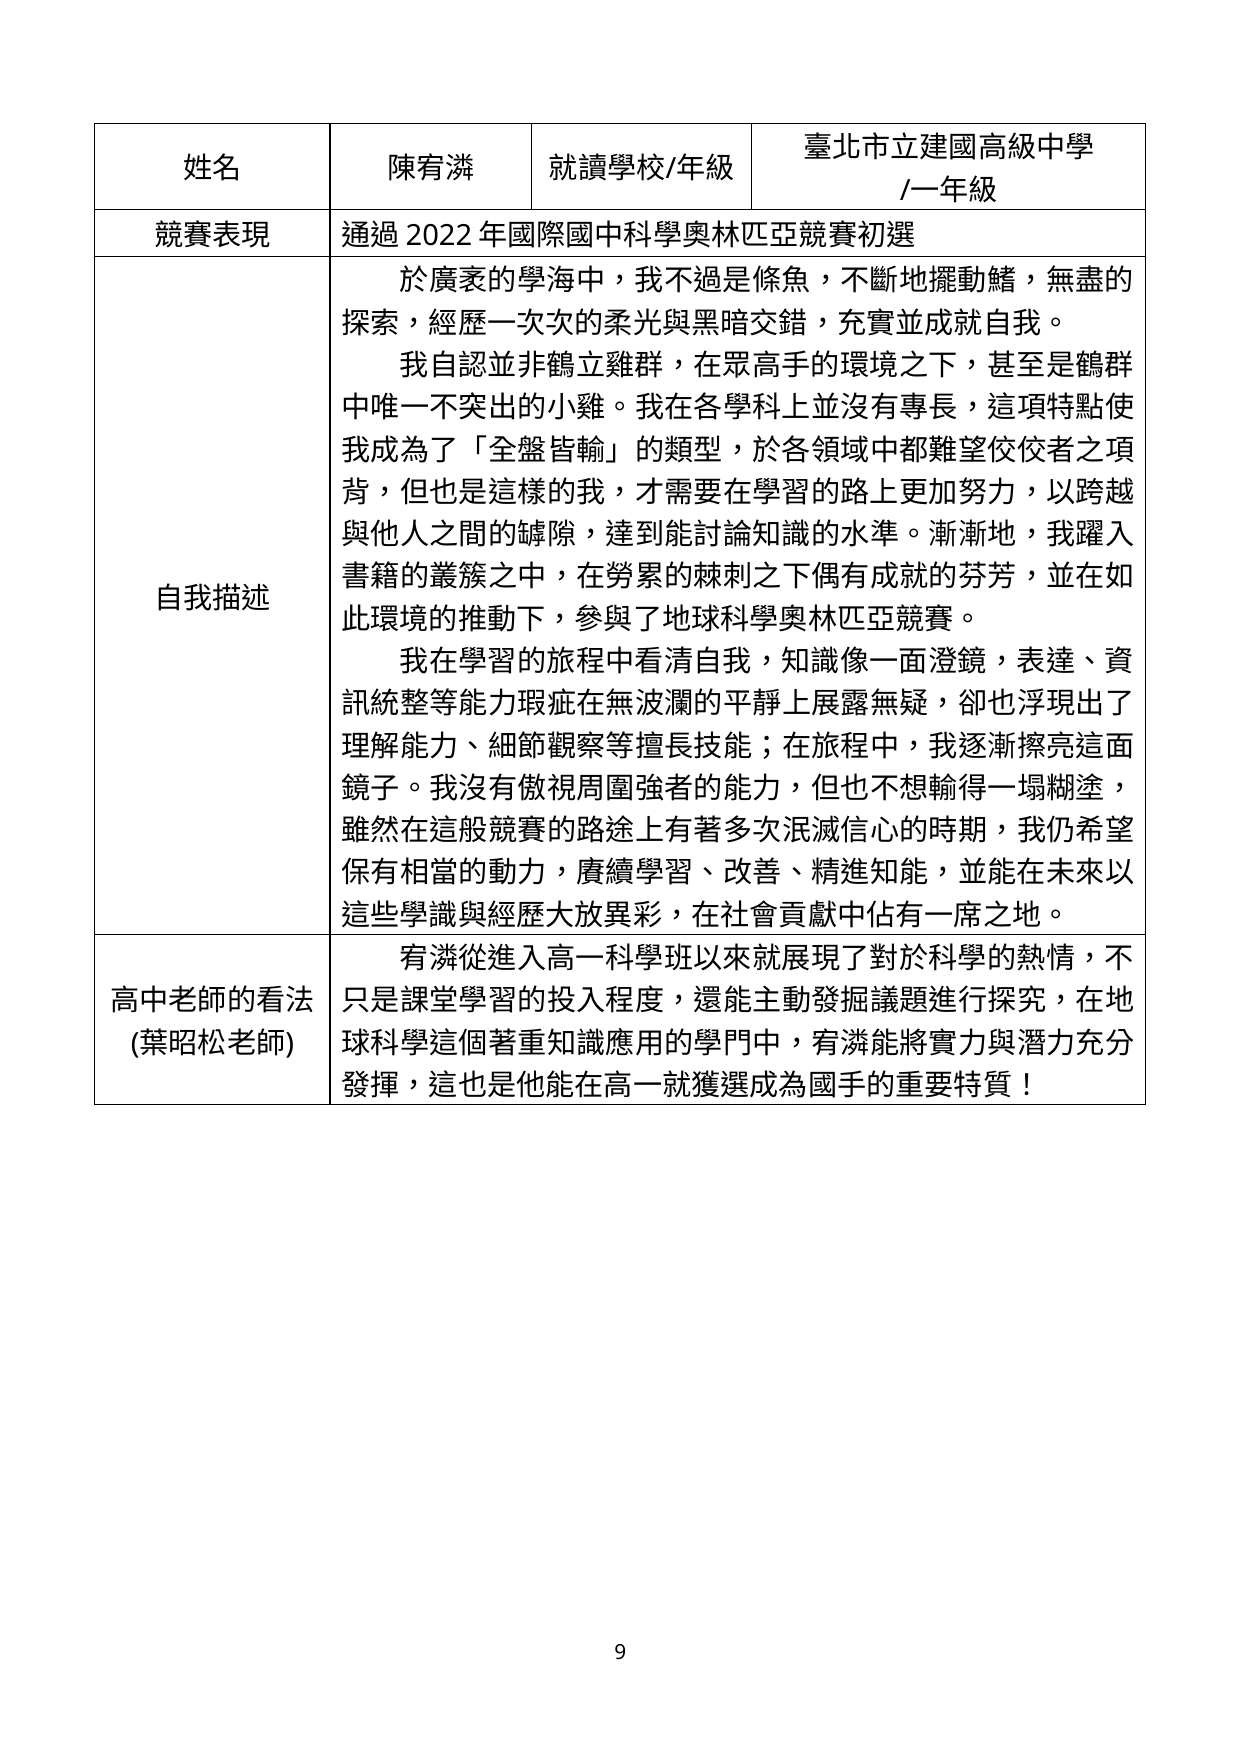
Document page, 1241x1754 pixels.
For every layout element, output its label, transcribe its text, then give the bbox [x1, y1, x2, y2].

table_cell 於廣袤的學海中，我不過是條魚，不斷地擺動鰭，無盡的探索，經歷一次次的柔光與黑暗交錯，充實並成就自我。 我自認並非鶴立雞群，在眾高手的環境之下，甚至是鶴群中唯一不突出的小雞。我在各學科上並沒有專長，這項特點使我成為了「全盤皆輸」的類型，於各領域中都難望佼佼者之項背，但也是這樣的我，才需要在學習的路上更加努力，以跨越與他人之間的罅隙，達到能討論知識的水準。漸漸地，我躍入書籍的叢簇之中，在勞累的棘刺之下偶有成就的芬芳，並在如此環境的推動下，參與了地球科學奧林匹亞競賽。 我在學習的旅程中看清自我，知識像一面澄鏡，表達、資訊統整等能力瑕疵在無波瀾的平靜上展露無疑，卻也浮現出了理解能力、細節觀察等擅長技能；在旅程中，我逐漸擦亮這面鏡子。我沒有傲視周圍強者的能力，但也不想輸得一塌糊塗，雖然在這般競賽的路途上有著多次泯滅信心的時期，我仍希望保有相當的動力，賡續學習、改善、精進知能，並能在未來以這些學識與經歷大放異彩，在社會貢獻中佔有一席之地。 [331, 257, 1145, 934]
table_cell 競賽表現 [95, 210, 329, 256]
table_header 就讀學校/年級 [532, 124, 751, 209]
table_cell 通過2022年國際國中科學奧林匹亞競賽初選 [331, 210, 1145, 256]
table_header 臺北市立建國高級中學 /一年級 [752, 124, 1145, 209]
table_cell 高中老師的看法 (葉昭松老師) [95, 935, 329, 1104]
table_cell 自我描述 [95, 257, 329, 934]
table_header 姓名 [95, 124, 329, 209]
table_header 陳宥潾 [331, 124, 531, 209]
table_cell 宥潾從進入高一科學班以來就展現了對於科學的熱情，不只是課堂學習的投入程度，還能主動發掘議題進行探究，在地球科學這個著重知識應用的學門中，宥潾能將實力與潛力充分發揮，這也是他能在高一就獲選成為國手的重要特質！ [331, 935, 1145, 1104]
